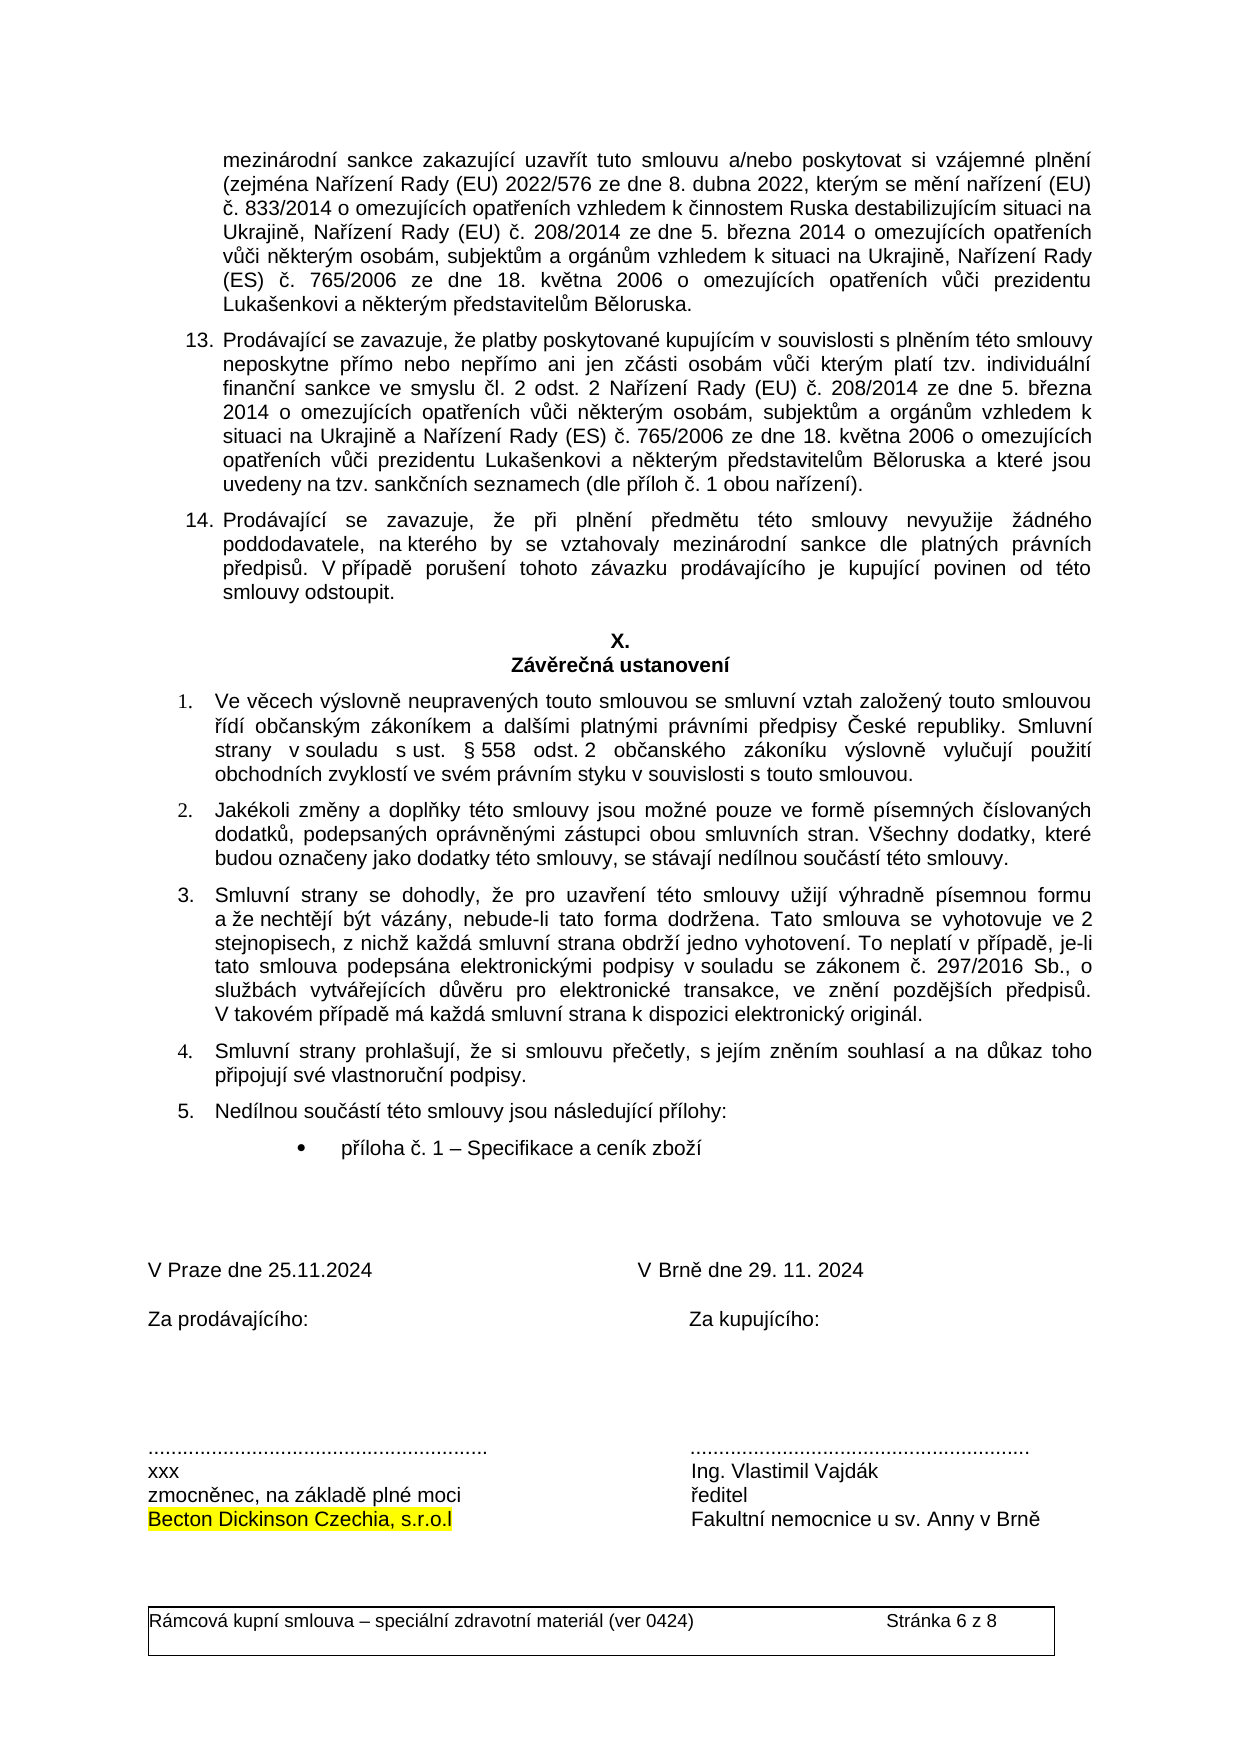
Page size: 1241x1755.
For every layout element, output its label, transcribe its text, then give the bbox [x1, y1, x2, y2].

list Nedílnou součástí této smlouvy jsou následující přílohy: [177, 1099, 1093, 1123]
list Smluvní strany prohlašují, že si smlouvu přečetly, s jejím zněním souhlasí a na důkaz toho připojují své vlastnoruční podpisy. [177, 1039, 1093, 1087]
text ........................................................... ........................................................... [148, 1435, 1093, 1459]
list mezinárodní sankce zakazující uzavřít tuto smlouvu a/nebo poskytovat si vzájemné plnění (zejména Nařízení Rady (EU) 2022/576 ze dne 8. dubna 2022, kterým se mění nařízení (EU) č. 833/2014 o omezujících opatřeních vzhledem k činnostem Ruska destabilizujícím situaci na Ukrajině, Nařízení Rady (EU) č. 208/2014 ze dne 5. března 2014 o omezujících opatřeních vůči některým osobám, subjektům a orgánům vzhledem k situaci na Ukrajině, Nařízení Rady (ES) č. 765/2006 ze dne 18. května 2006 o omezujících opatřeních vůči prezidentu Lukašenkovi a některým představitelům Běloruska. [185, 148, 1093, 315]
text V Praze dne 25.11.2024 V Brně dne 29. 11. 2024 [148, 1258, 1093, 1282]
text X. [148, 629, 1093, 653]
list příloha č. 1 – Specifikace a ceník zboží [298, 1136, 1093, 1160]
list Smluvní strany se dohodly, že pro uzavření této smlouvy užijí výhradně písemnou formu a že nechtějí být vázány, nebude-li tato forma dodržena. Tato smlouva se vyhotovuje ve 2 stejnopisech, z nichž každá smluvní strana obdrží jedno vyhotovení. To neplatí v případě, je-li tato smlouva podepsána elektronickými podpisy v souladu se zákonem č. 297/2016 Sb., o službách vytvářejících důvěru pro elektronické transakce, ve znění pozdějších předpisů. V takovém případě má každá smluvní strana k dispozici elektronický originál. [177, 882, 1093, 1026]
list Ve věcech výslovně neupravených touto smlouvou se smluvní vztah založený touto smlouvou řídí občanským zákoníkem a dalšími platnými právními předpisy České republiky. Smluvní strany v souladu s ust. § 558 odst. 2 občanského zákoníku výslovně vylučují použití obchodních zvyklostí ve svém právním styku v souvislosti s touto smlouvou. [177, 689, 1093, 785]
text Becton Dickinson Czechia, s.r.o.l Fakultní nemocnice u sv. Anny v Brně [148, 1507, 1093, 1531]
text xxx Ing. Vlastimil Vajdák [148, 1459, 1093, 1483]
text Za prodávajícího: Za kupujícího: [148, 1307, 1093, 1331]
list Prodávající se zavazuje, že platby poskytované kupujícím v souvislosti s plněním této smlouvy neposkytne přímo nebo nepřímo ani jen zčásti osobám vůči kterým platí tzv. individuální finanční sankce ve smyslu čl. 2 odst. 2 Nařízení Rady (EU) č. 208/2014 ze dne 5. března 2014 o omezujících opatřeních vůči některým osobám, subjektům a orgánům vzhledem k situaci na Ukrajině a Nařízení Rady (ES) č. 765/2006 ze dne 18. května 2006 o omezujících opatřeních vůči prezidentu Lukašenkovi a některým představitelům Běloruska a které jsou uvedeny na tzv. sankčních seznamech (dle příloh č. 1 obou nařízení). [185, 328, 1093, 496]
list Jakékoli změny a doplňky této smlouvy jsou možné pouze ve formě písemných číslovaných dodatků, podepsaných oprávněnými zástupci obou smluvních stran. Všechny dodatky, které budou označeny jako dodatky této smlouvy, se stávají nedílnou součástí této smlouvy. [177, 798, 1093, 870]
text Závěrečná ustanovení [148, 653, 1093, 677]
list Prodávající se zavazuje, že při plnění předmětu této smlouvy nevyužije žádného poddodavatele, na kterého by se vztahovaly mezinárodní sankce dle platných právních předpisů. V případě porušení tohoto závazku prodávajícího je kupující povinen od této smlouvy odstoupit. [185, 508, 1093, 604]
text zmocněnec, na základě plné moci ředitel [148, 1483, 1093, 1507]
